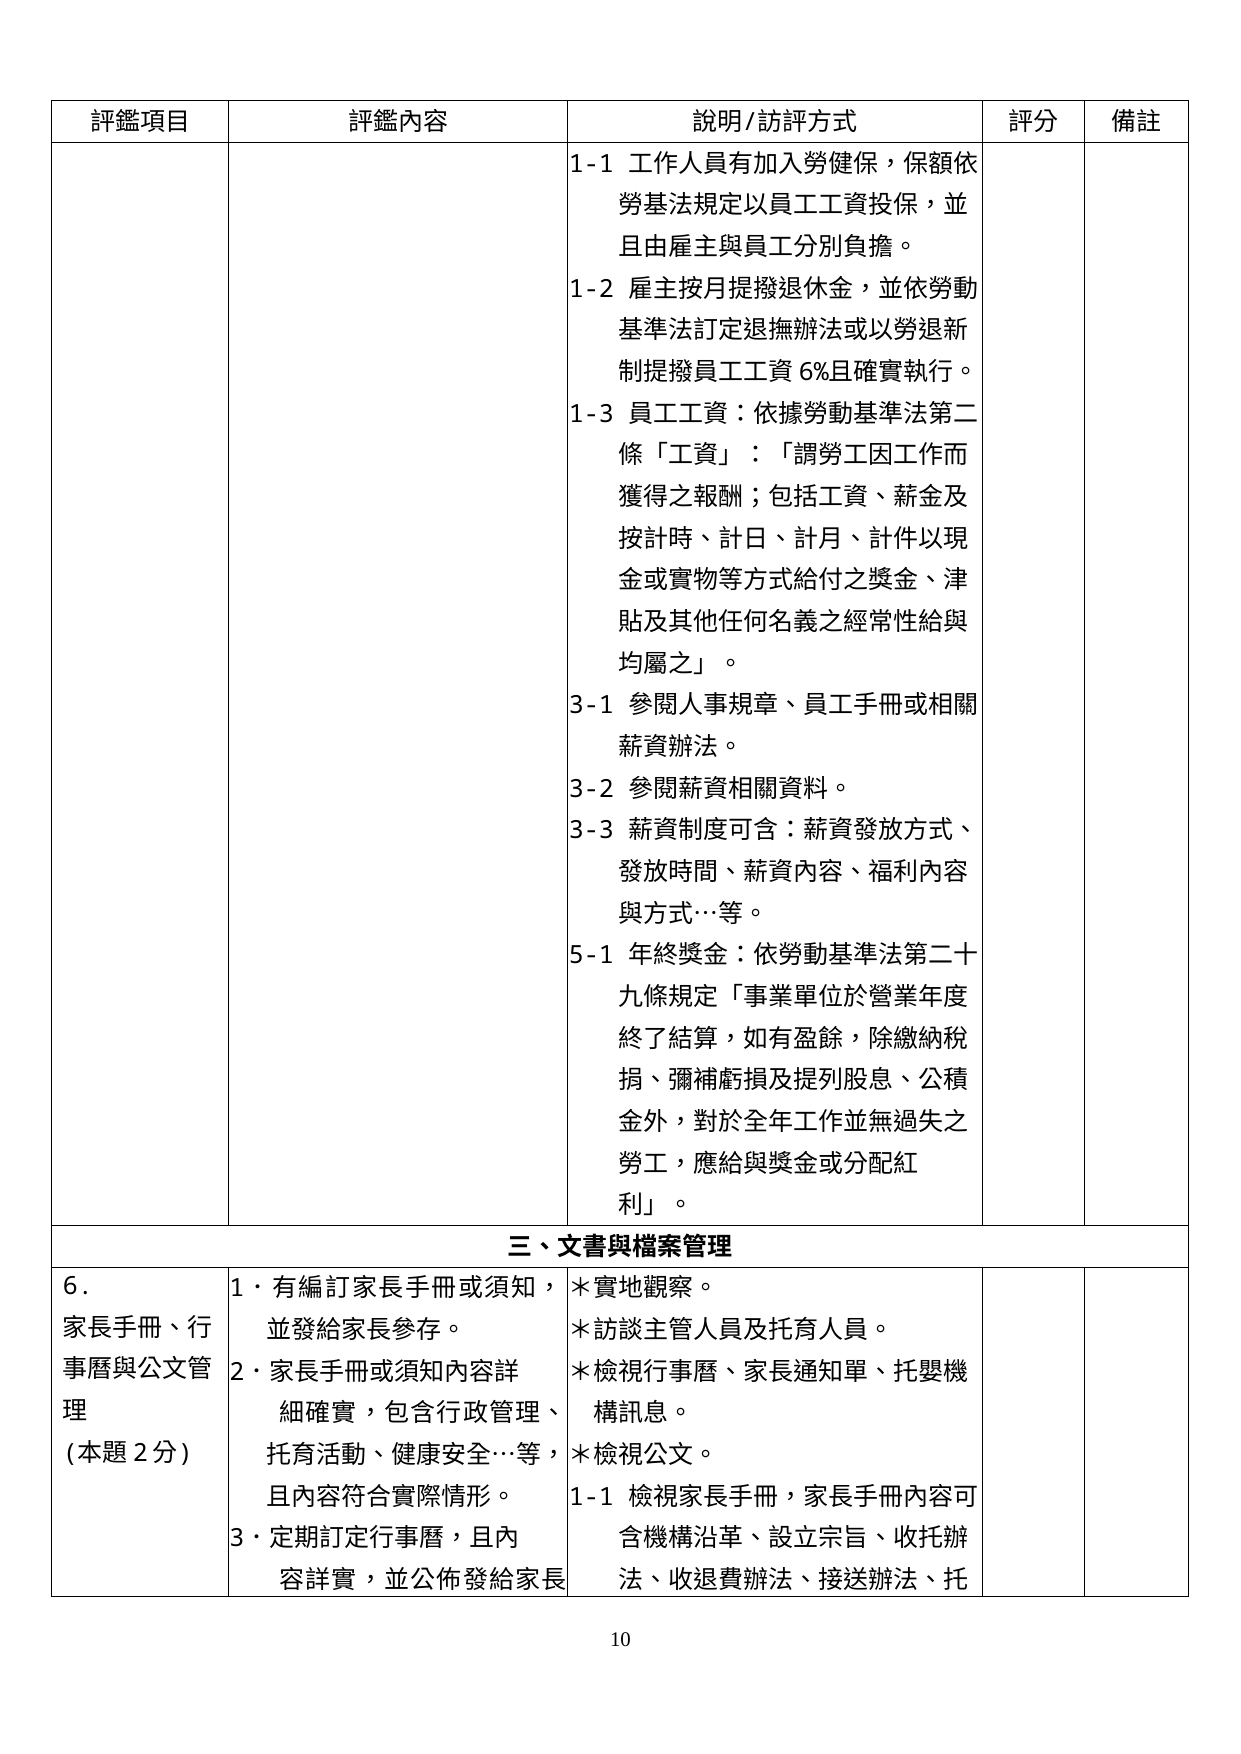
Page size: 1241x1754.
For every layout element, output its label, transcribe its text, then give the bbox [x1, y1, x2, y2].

table_cell [229, 143, 567, 1225]
table_header 備註 [1085, 101, 1188, 142]
table_header 評分 [983, 101, 1084, 142]
table_header 評鑑項目 [52, 101, 228, 142]
table_cell [52, 143, 228, 1225]
table_cell 1．有編訂家長手冊或須知，並發給家長參存。 2．家長手冊或須知內容詳 細確實，包含行政管理、托育活動、健康安全…等，且內容符合實際情形。 3．定期訂定行事曆，且內 容詳實，並公佈發給家長 [229, 1268, 567, 1596]
table_header 評鑑內容 [229, 101, 567, 142]
table_cell ＊實地觀察。 ＊訪談主管人員及托育人員。 ＊檢視行事曆、家長通知單、托嬰機構訊息。 ＊檢視公文。 1-1 檢視家長手冊，家長手冊內容可含機構沿革、設立宗旨、收托辦法、收退費辦法、接送辦法、托 [568, 1268, 982, 1596]
table_cell [1085, 143, 1188, 1225]
table_cell [983, 143, 1084, 1225]
table_cell [1085, 1268, 1188, 1596]
table_cell [983, 1268, 1084, 1596]
table_cell 1-1 工作人員有加入勞健保，保額依勞基法規定以員工工資投保，並且由雇主與員工分別負擔。 1-2 雇主按月提撥退休金，並依勞動基準法訂定退撫辦法或以勞退新制提撥員工工資6%且確實執行。 1-3 員工工資：依據勞動基準法第二條「工資」：「謂勞工因工作而獲得之報酬；包括工資、薪金及按計時、計日、計月、計件以現金或實物等方式給付之獎金、津貼及其他任何名義之經常性給與均屬之」。 3-1 參閱人事規章、員工手冊或相關薪資辦法。 3-2 參閱薪資相關資料。 3-3 薪資制度可含：薪資發放方式、發放時間、薪資內容、福利內容與方式…等。 5-1 年終獎金：依勞動基準法第二十九條規定「事業單位於營業年度終了結算，如有盈餘，除繳納稅捐、彌補虧損及提列股息、公積金外，對於全年工作並無過失之勞工，應給與獎金或分配紅利」。 [568, 143, 982, 1225]
table_cell 三、文書與檔案管理 [52, 1226, 1188, 1267]
table_header 說明/訪評方式 [568, 101, 982, 142]
table_cell 6. 家長手冊、行事曆與公文管理 (本題2分) [52, 1268, 228, 1596]
